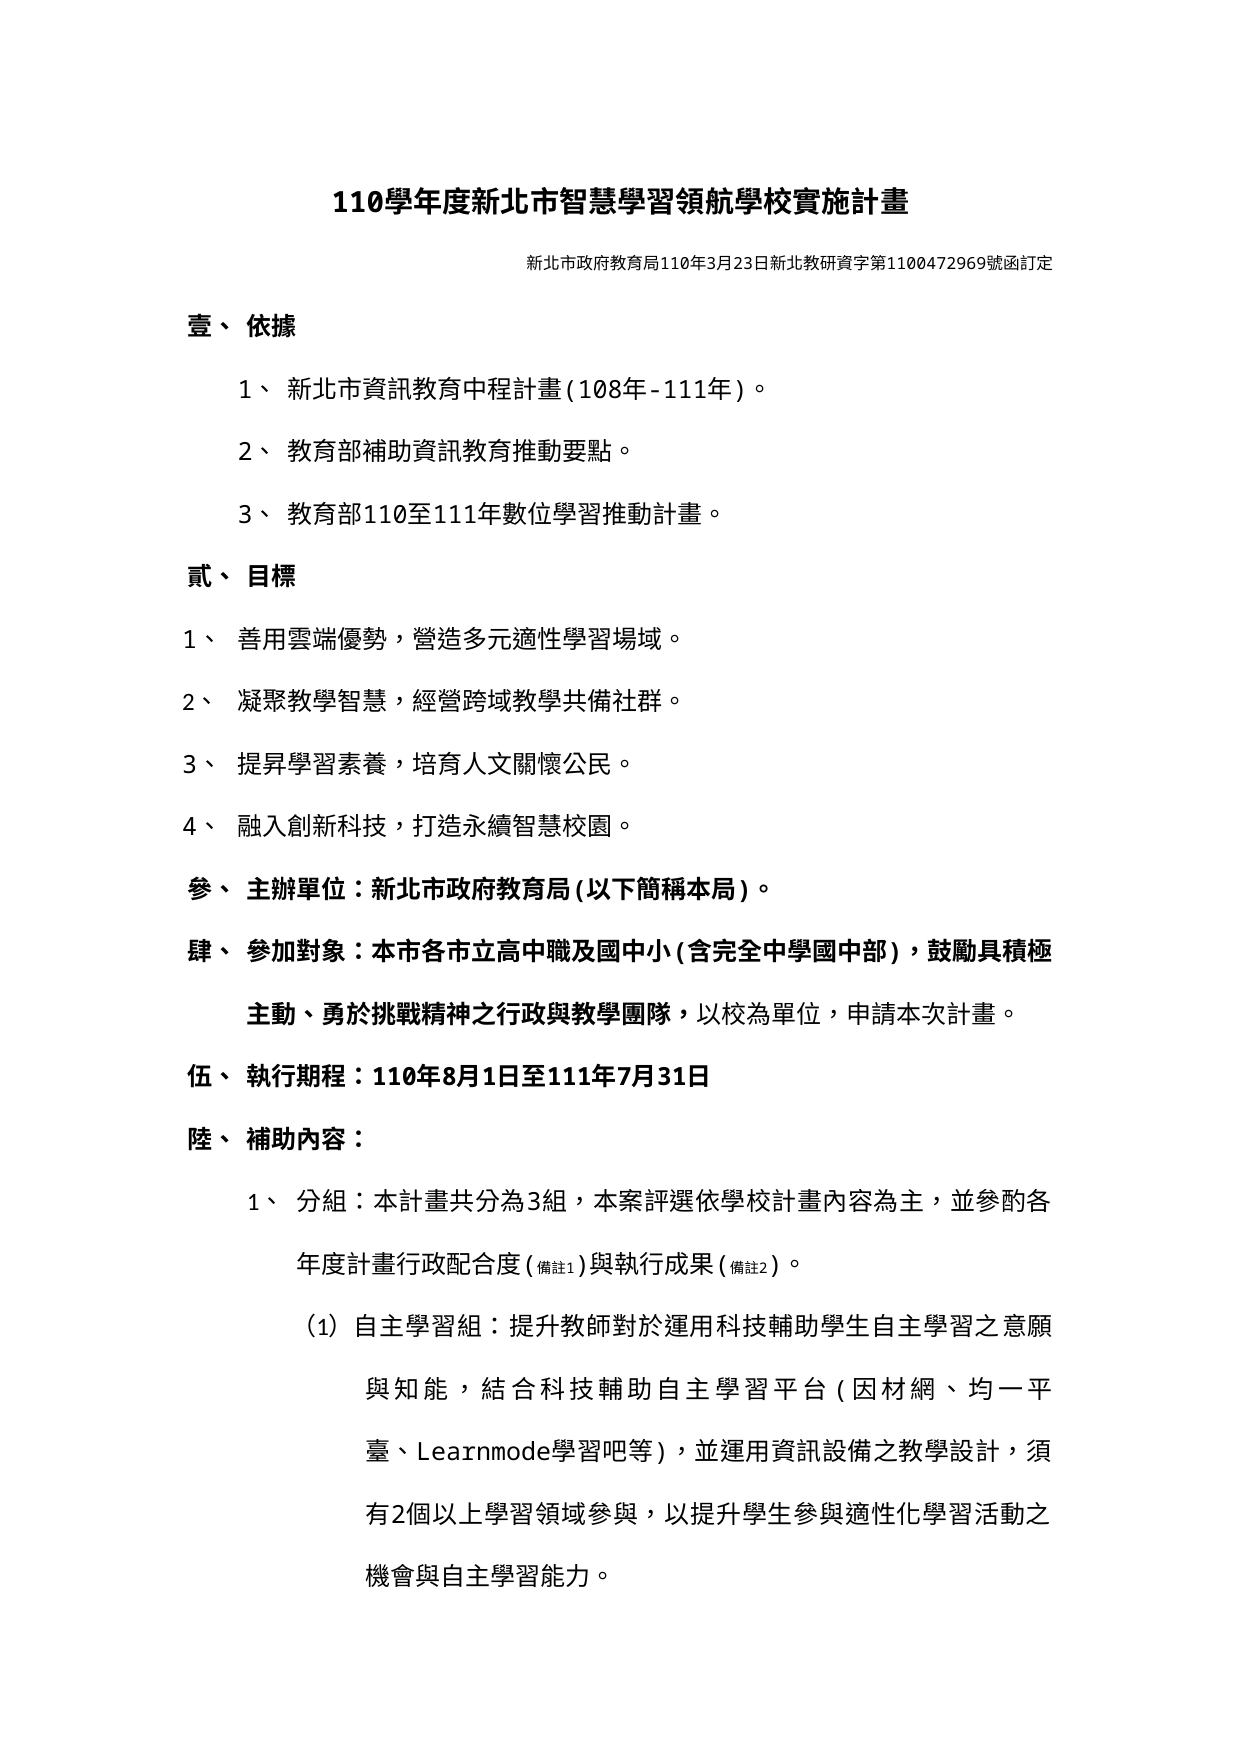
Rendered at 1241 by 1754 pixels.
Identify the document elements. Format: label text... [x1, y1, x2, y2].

list 自主學習組：提升教師對於運用科技輔助學生自主學習之意願與知能，結合科技輔助自主學習平台(因材網、均一平臺、Learnmode學習吧等)，並運用資訊設備之教學設計，須有2個以上學習領域參與，以提升學生參與適性化學習活動之機會與自主學習能力。 [291, 1283, 1053, 1596]
list 分組：本計畫共分為3組，本案評選依學校計畫內容為主，並參酌各年度計畫行政配合度(備註1)與執行成果(備註2)。 [247, 1158, 1053, 1283]
list 依據 [187, 283, 1053, 346]
list 凝聚教學智慧，經營跨域教學共備社群。 [182, 658, 1053, 721]
list 補助內容： [187, 1096, 1053, 1158]
list 善用雲端優勢，營造多元適性學習場域。 [182, 596, 1053, 658]
text 新北市政府教育局110年3月23日新北教研資字第1100472969號函訂定 [187, 221, 1053, 283]
list 執行期程：110年8月1日至111年7月31日 [187, 1033, 1053, 1096]
list 融入創新科技，打造永續智慧校園。 [182, 783, 1053, 846]
list 目標 [187, 533, 1053, 596]
list 主辦單位：新北市政府教育局(以下簡稱本局)。 [187, 846, 1053, 908]
list 教育部110至111年數位學習推動計畫。 [237, 471, 1053, 533]
list 提昇學習素養，培育人文關懷公民。 [182, 721, 1053, 783]
list 參加對象：本市各市立高中職及國中小(含完全中學國中部)，鼓勵具積極主動、勇於挑戰精神之行政與教學團隊，以校為單位，申請本次計畫。 [187, 908, 1053, 1033]
list 教育部補助資訊教育推動要點。 [237, 408, 1053, 471]
list 新北市資訊教育中程計畫(108年-111年)。 [237, 346, 1053, 408]
text 110學年度新北市智慧學習領航學校實施計畫 [187, 158, 1053, 221]
